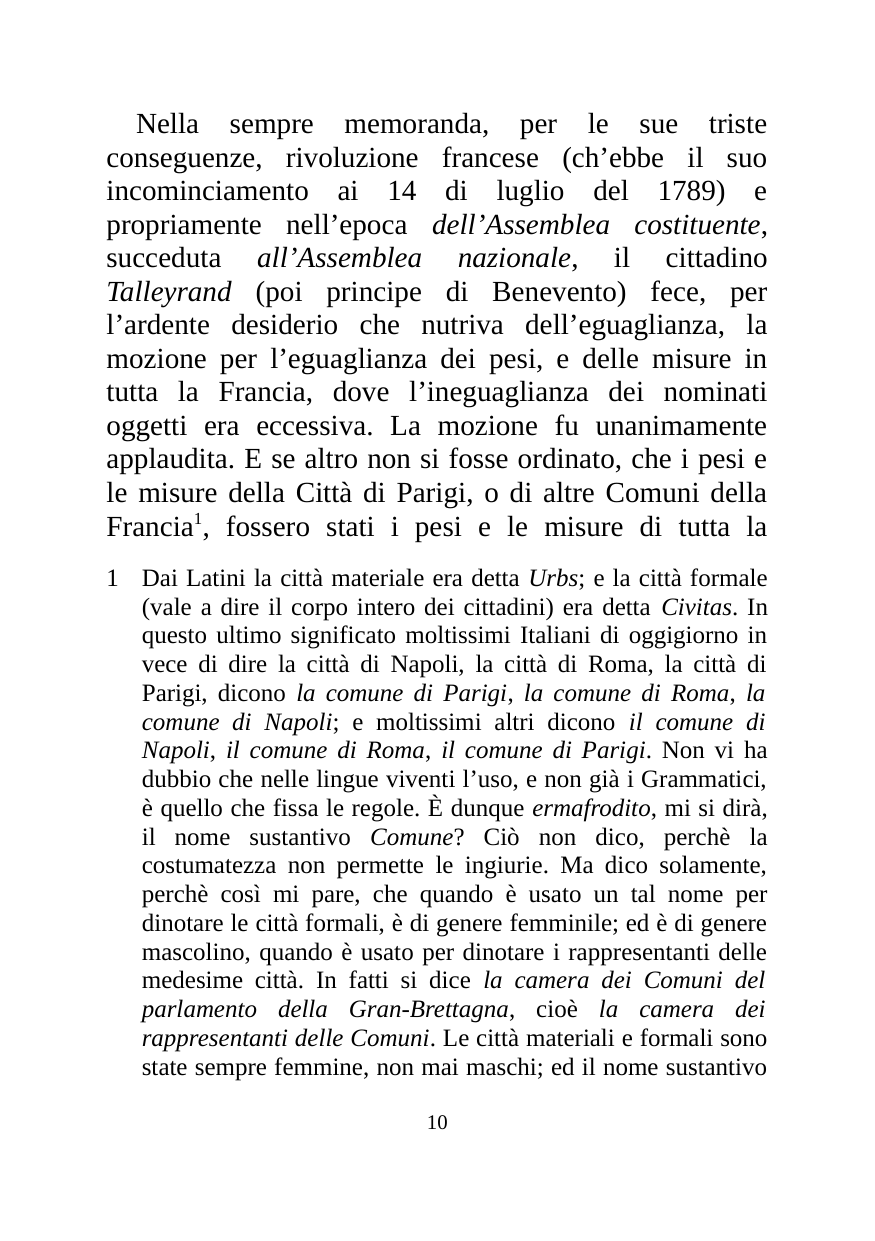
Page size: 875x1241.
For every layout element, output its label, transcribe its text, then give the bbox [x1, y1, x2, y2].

text Nella sempre memoranda, per le sue triste conseguenze, rivoluzione francese (ch’ebbe il suo incominciamento ai 14 di luglio del 1789) e propriamente nell’epoca dell’Assemblea costituente, succeduta all’Assemblea nazionale, il cittadino Talleyrand (poi principe di Benevento) fece, per l’ardente desiderio che nutriva dell’eguaglianza, la mozione per l’eguaglianza dei pesi, e delle misure in tutta la Francia, dove l’ineguaglianza dei nominati oggetti era eccessiva. La mozione fu unanimamente applaudita. E se altro non si fosse ordinato, che i pesi e le misure della Città di Parigi, o di altre Comuni della Francia, fossero stati i pesi e le misure di tutta la [106, 106, 768, 542]
text Dai Latini la città materiale era detta Urbs; e la città formale (vale a dire il corpo intero dei cittadini) era detta Civitas. In questo ultimo significato moltissimi Italiani di oggigiorno in vece di dire la città di Napoli, la città di Roma, la città di Parigi, dicono la comune di Parigi, la comune di Roma, la comune di Napoli; e moltissimi altri dicono il comune di Napoli, il comune di Roma, il comune di Parigi. Non vi ha dubbio che nelle lingue viventi l’uso, e non già i Grammatici, è quello che fissa le regole. È dunque ermafrodito, mi si dirà, il nome sustantivo Comune? Ciò non dico, perchè la costumatezza non permette le ingiurie. Ma dico solamente, perchè così mi pare, che quando è usato un tal nome per dinotare le città formali, è di genere femminile; ed è di genere mascolino, quando è usato per dinotare i rappresentanti delle medesime città. In fatti si dice la camera dei Comuni del parlamento della Gran-Brettagna, cioè la camera dei rappresentanti delle Comuni. Le città materiali e formali sono state sempre femmine, non mai maschi; ed il nome sustantivo [106, 563, 768, 1080]
